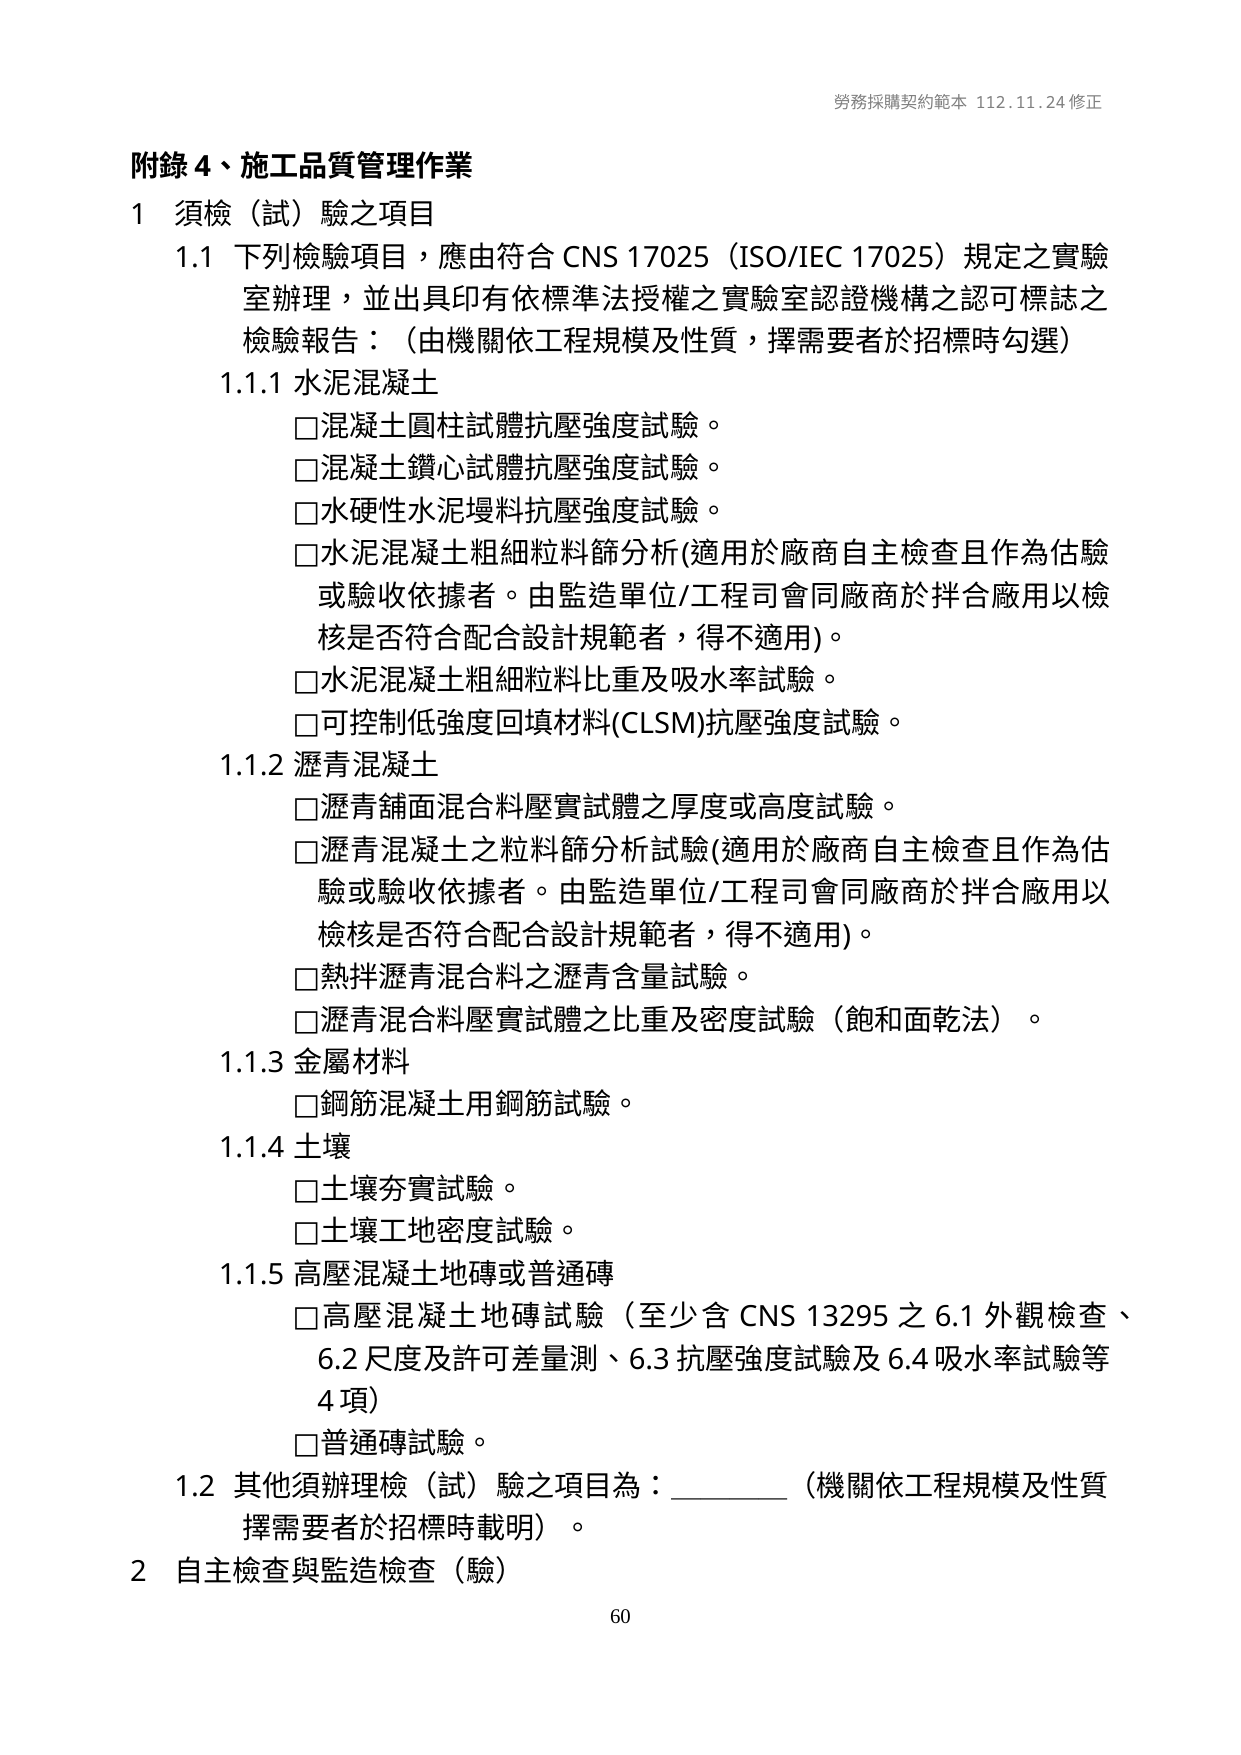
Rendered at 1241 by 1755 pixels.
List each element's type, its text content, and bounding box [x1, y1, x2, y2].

list 金屬材料 [218, 1038, 1110, 1081]
text □水泥混凝土粗細粒料比重及吸水率試驗。 [292, 657, 1110, 699]
text □水硬性水泥墁料抗壓強度試驗。 [292, 487, 1110, 530]
text □鋼筋混凝土用鋼筋試驗。 [292, 1081, 1110, 1123]
text □普通磚試驗。 [292, 1420, 1110, 1462]
list 高壓混凝土地磚或普通磚 [218, 1250, 1110, 1293]
text □熱拌瀝青混合料之瀝青含量試驗。 [292, 954, 1110, 996]
text □瀝青舖面混合料壓實試體之厚度或高度試驗。 [292, 784, 1110, 826]
list 其他須辦理檢（試）驗之項目為：＿＿＿＿（機關依工程規模及性質擇需要者於招標時載明）。 [174, 1462, 1110, 1547]
text 附錄4、施工品質管理作業 [130, 142, 1110, 184]
text □土壤工地密度試驗。 [292, 1208, 1110, 1250]
list 土壤 [218, 1123, 1110, 1166]
text □瀝青混凝土之粒料篩分析試驗(適用於廠商自主檢查且作為估驗或驗收依據者。由監造單位/工程司會同廠商於拌合廠用以檢核是否符合配合設計規範者，得不適用)。 [292, 826, 1110, 954]
list 瀝青混凝土 [218, 742, 1110, 784]
text □土壤夯實試驗。 [292, 1166, 1110, 1208]
text □水泥混凝土粗細粒料篩分析(適用於廠商自主檢查且作為估驗或驗收依據者。由監造單位/工程司會同廠商於拌合廠用以檢核是否符合配合設計規範者，得不適用)。 [292, 530, 1110, 657]
text □可控制低強度回填材料(CLSM)抗壓強度試驗。 [292, 699, 1110, 742]
text □高壓混凝土地磚試驗（至少含CNS 13295之6.1外觀檢查、6.2尺度及許可差量測、6.3抗壓強度試驗及6.4吸水率試驗等4項） [292, 1293, 1110, 1420]
text □瀝青混合料壓實試體之比重及密度試驗（飽和面乾法）。 [292, 996, 1110, 1038]
list 下列檢驗項目，應由符合CNS 17025（ISO/IEC 17025）規定之實驗室辦理，並出具印有依標準法授權之實驗室認證機構之認可標誌之檢驗報告：（由機關依工程規模及性質，擇需要者於招標時勾選） [174, 233, 1110, 360]
list 自主檢查與監造檢查（驗） [130, 1547, 1110, 1589]
list 水泥混凝土 [218, 360, 1110, 402]
text □混凝土鑽心試體抗壓強度試驗。 [292, 445, 1110, 487]
text □混凝土圓柱試體抗壓強度試驗。 [292, 402, 1110, 445]
list 須檢（試）驗之項目 [130, 191, 1110, 233]
